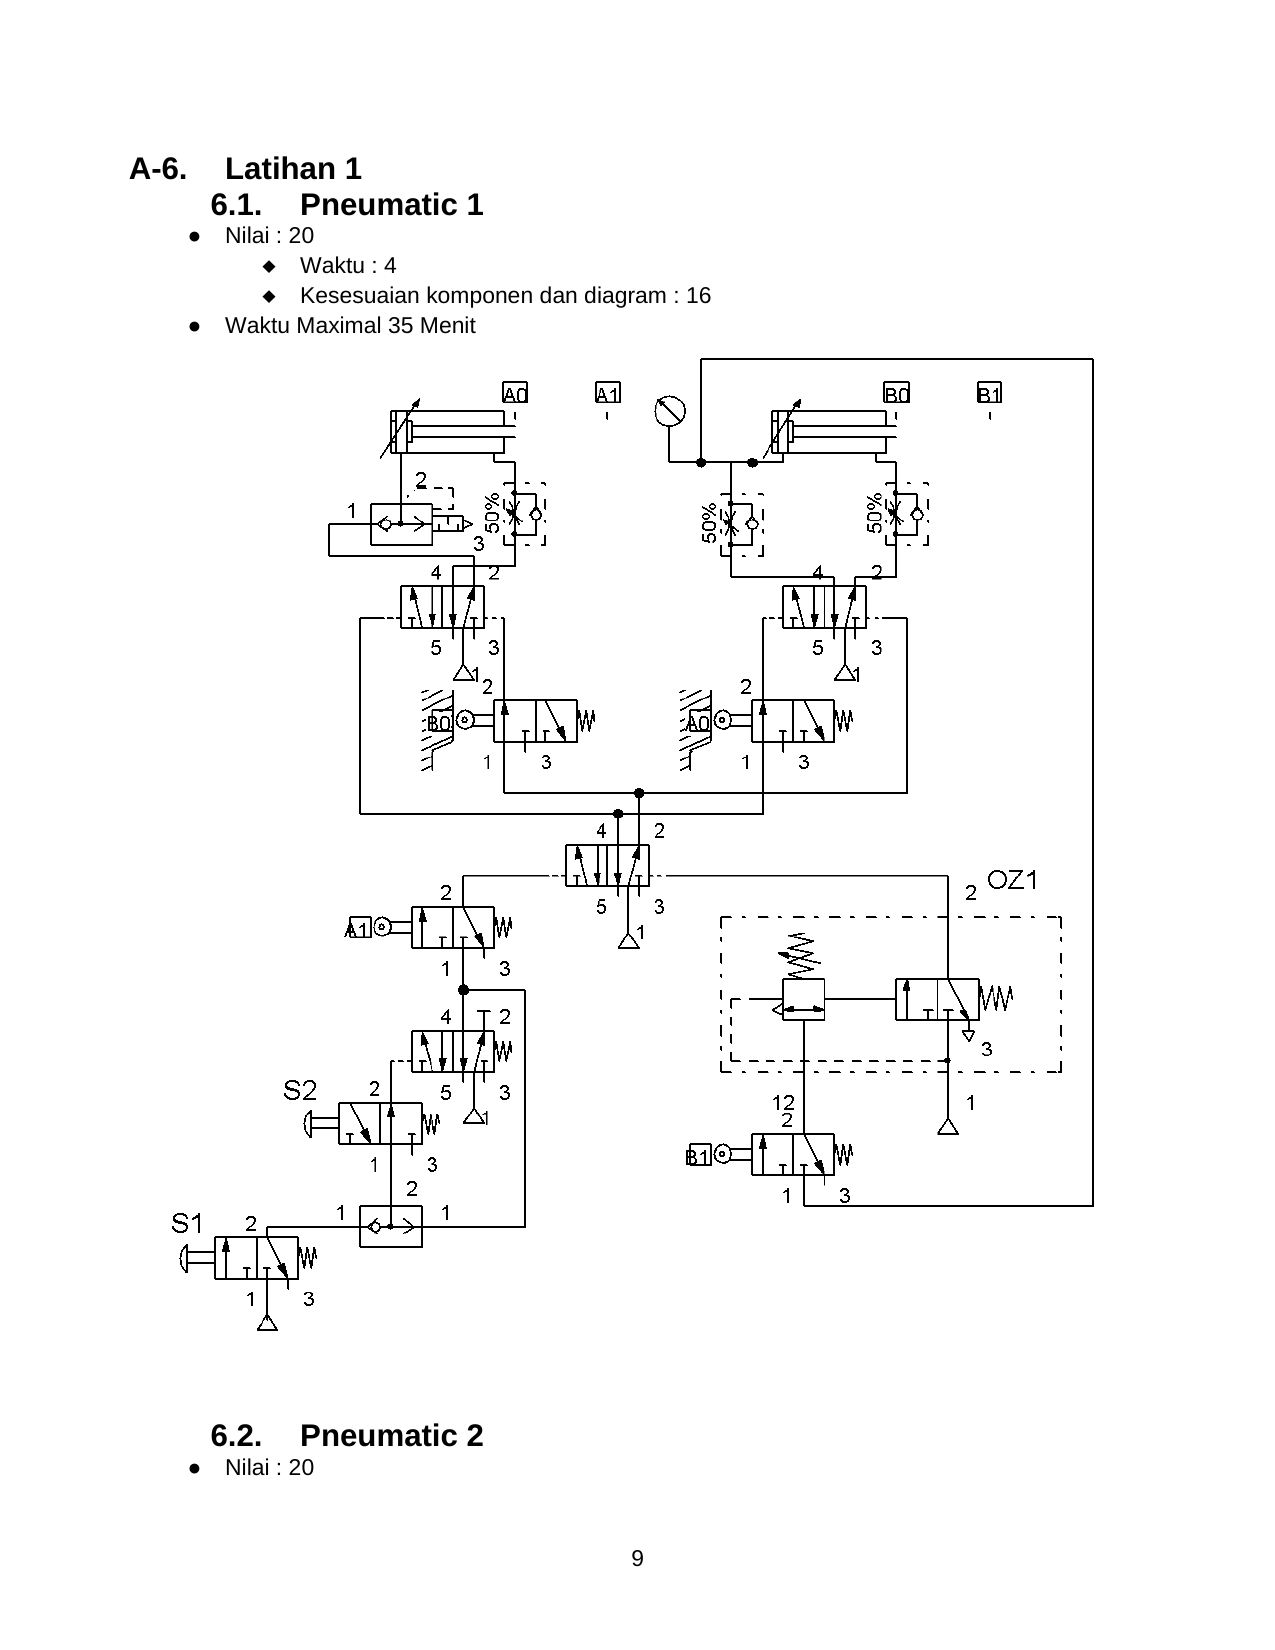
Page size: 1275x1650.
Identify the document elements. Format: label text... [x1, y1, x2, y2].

picture [150, 342, 1106, 1352]
list Nilai : 20 [187, 1453, 1125, 1480]
list Kesesuaian komponen dan diagram : 16 [262, 282, 1125, 309]
list Waktu : 4 [262, 252, 1125, 278]
subtitle Pneumatic 1 [262, 186, 1125, 222]
list Nilai : 20 [187, 222, 1125, 248]
list Waktu Maximal 35 Menit [187, 312, 1125, 339]
subtitle Latihan 1 [187, 150, 1125, 186]
subtitle Pneumatic 2 [262, 1417, 1125, 1453]
